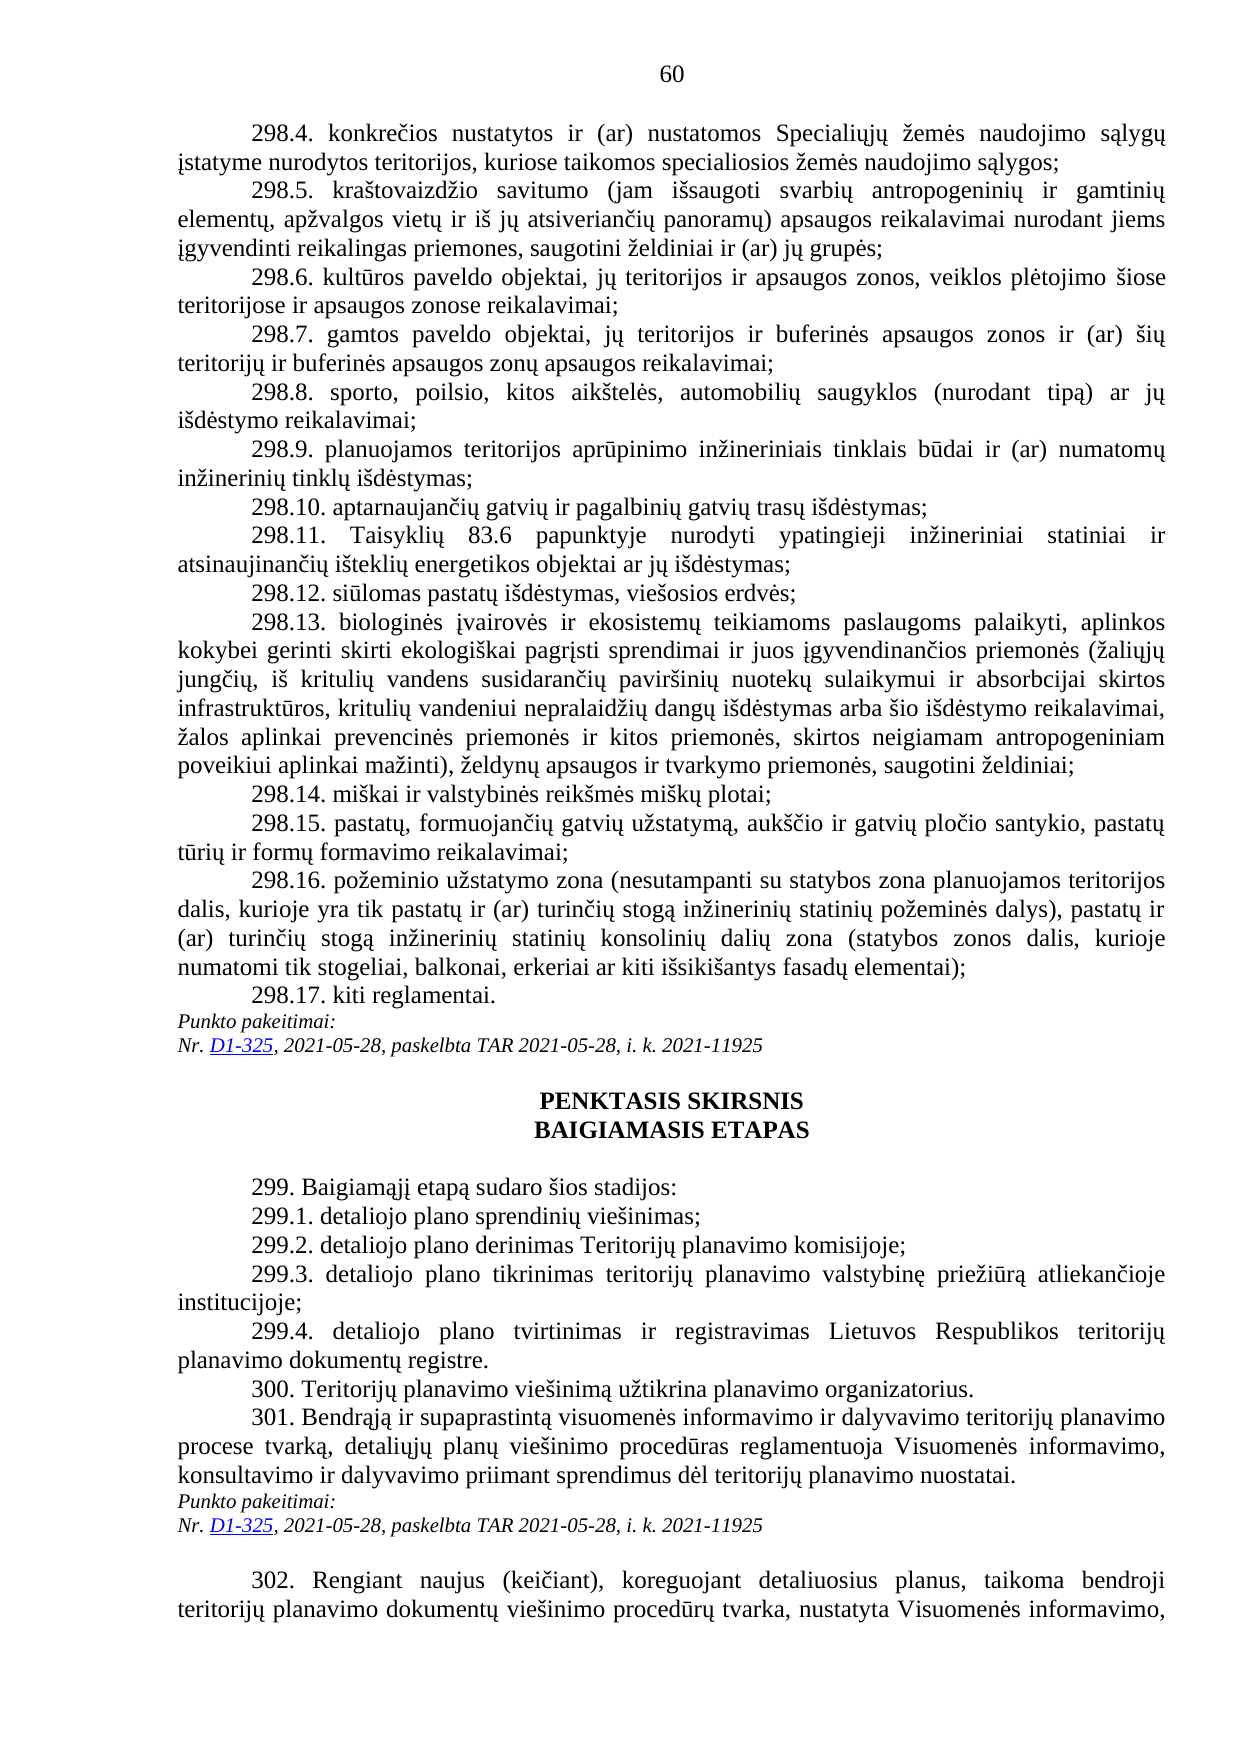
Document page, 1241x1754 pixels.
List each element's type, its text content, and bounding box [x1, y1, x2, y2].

text Nr. D1-325, 2021-05-28, paskelbta TAR 2021-05-28, i. k. 2021-11925 [177, 1033, 1166, 1057]
text 299.2. detaliojo plano derinimas Teritorijų planavimo komisijoje; [177, 1230, 1166, 1259]
text Punkto pakeitimai: [177, 1489, 1166, 1513]
text 298.11. Taisyklių 83.6 papunktyje nurodyti ypatingieji inžineriniai statiniai ir atsinaujinančių išteklių energetikos objektai ar jų išdėstymas; [177, 521, 1166, 578]
text PENKTASIS SKIRSNIS [177, 1086, 1166, 1115]
text 298.12. siūlomas pastatų išdėstymas, viešosios erdvės; [177, 578, 1166, 607]
text 299.1. detaliojo plano sprendinių viešinimas; [177, 1201, 1166, 1230]
text 298.5. kraštovaizdžio savitumo (jam išsaugoti svarbių antropogeninių ir gamtinių elementų, apžvalgos vietų ir iš jų atsiveriančių panoramų) apsaugos reikalavimai nurodant jiems įgyvendinti reikalingas priemones, saugotini želdiniai ir (ar) jų grupės; [177, 176, 1166, 262]
text Nr. D1-325, 2021-05-28, paskelbta TAR 2021-05-28, i. k. 2021-11925 [177, 1513, 1166, 1537]
text Punkto pakeitimai: [177, 1009, 1166, 1033]
text 298.6. kultūros paveldo objektai, jų teritorijos ir apsaugos zonos, veiklos plėtojimo šiose teritorijose ir apsaugos zonose reikalavimai; [177, 262, 1166, 319]
text 298.9. planuojamos teritorijos aprūpinimo inžineriniais tinklais būdai ir (ar) numatomų inžinerinių tinklų išdėstymas; [177, 434, 1166, 492]
text 298.13. biologinės įvairovės ir ekosistemų teikiamoms paslaugoms palaikyti, aplinkos kokybei gerinti skirti ekologiškai pagrįsti sprendimai ir juos įgyvendinančios priemonės (žaliųjų jungčių, iš kritulių vandens susidarančių paviršinių nuotekų sulaikymui ir absorbcijai skirtos infrastruktūros, kritulių vandeniui nepralaidžių dangų išdėstymas arba šio išdėstymo reikalavimai, žalos aplinkai prevencinės priemonės ir kitos priemonės, skirtos neigiamam antropogeniniam poveikiui aplinkai mažinti), želdynų apsaugos ir tvarkymo priemonės, saugotini želdiniai; [177, 607, 1166, 779]
text 301. Bendrąją ir supaprastintą visuomenės informavimo ir dalyvavimo teritorijų planavimo procese tvarką, detaliųjų planų viešinimo procedūras reglamentuoja Visuomenės informavimo, konsultavimo ir dalyvavimo priimant sprendimus dėl teritorijų planavimo nuostatai. [177, 1402, 1166, 1489]
text 298.14. miškai ir valstybinės reikšmės miškų plotai; [177, 779, 1166, 808]
text 298.16. požeminio užstatymo zona (nesutampanti su statybos zona planuojamos teritorijos dalis, kurioje yra tik pastatų ir (ar) turinčių stogą inžinerinių statinių požeminės dalys), pastatų ir (ar) turinčių stogą inžinerinių statinių konsolinių dalių zona (statybos zonos dalis, kurioje numatomi tik stogeliai, balkonai, erkeriai ar kiti išsikišantys fasadų elementai); [177, 866, 1166, 981]
text 299. Baigiamąjį etapą sudaro šios stadijos: [177, 1172, 1166, 1201]
text 298.7. gamtos paveldo objektai, jų teritorijos ir buferinės apsaugos zonos ir (ar) šių teritorijų ir buferinės apsaugos zonų apsaugos reikalavimai; [177, 319, 1166, 377]
text 298.10. aptarnaujančių gatvių ir pagalbinių gatvių trasų išdėstymas; [177, 492, 1166, 521]
text 300. Teritorijų planavimo viešinimą užtikrina planavimo organizatorius. [177, 1374, 1166, 1402]
text 298.17. kiti reglamentai. [177, 981, 1166, 1009]
text 298.4. konkrečios nustatytos ir (ar) nustatomos Specialiųjų žemės naudojimo sąlygų įstatyme nurodytos teritorijos, kuriose taikomos specialiosios žemės naudojimo sąlygos; [177, 118, 1166, 176]
text 298.15. pastatų, formuojančių gatvių užstatymą, aukščio ir gatvių pločio santykio, pastatų tūrių ir formų formavimo reikalavimai; [177, 808, 1166, 866]
text 299.3. detaliojo plano tikrinimas teritorijų planavimo valstybinę priežiūrą atliekančioje institucijoje; [177, 1259, 1166, 1316]
text 302. Rengiant naujus (keičiant), koreguojant detaliuosius planus, taikoma bendroji teritorijų planavimo dokumentų viešinimo procedūrų tvarka, nustatyta Visuomenės informavimo, [177, 1566, 1166, 1623]
text 299.4. detaliojo plano tvirtinimas ir registravimas Lietuvos Respublikos teritorijų planavimo dokumentų registre. [177, 1316, 1166, 1374]
text BAIGIAMASIS ETAPAS [177, 1115, 1166, 1144]
text 298.8. sporto, poilsio, kitos aikštelės, automobilių saugyklos (nurodant tipą) ar jų išdėstymo reikalavimai; [177, 377, 1166, 434]
